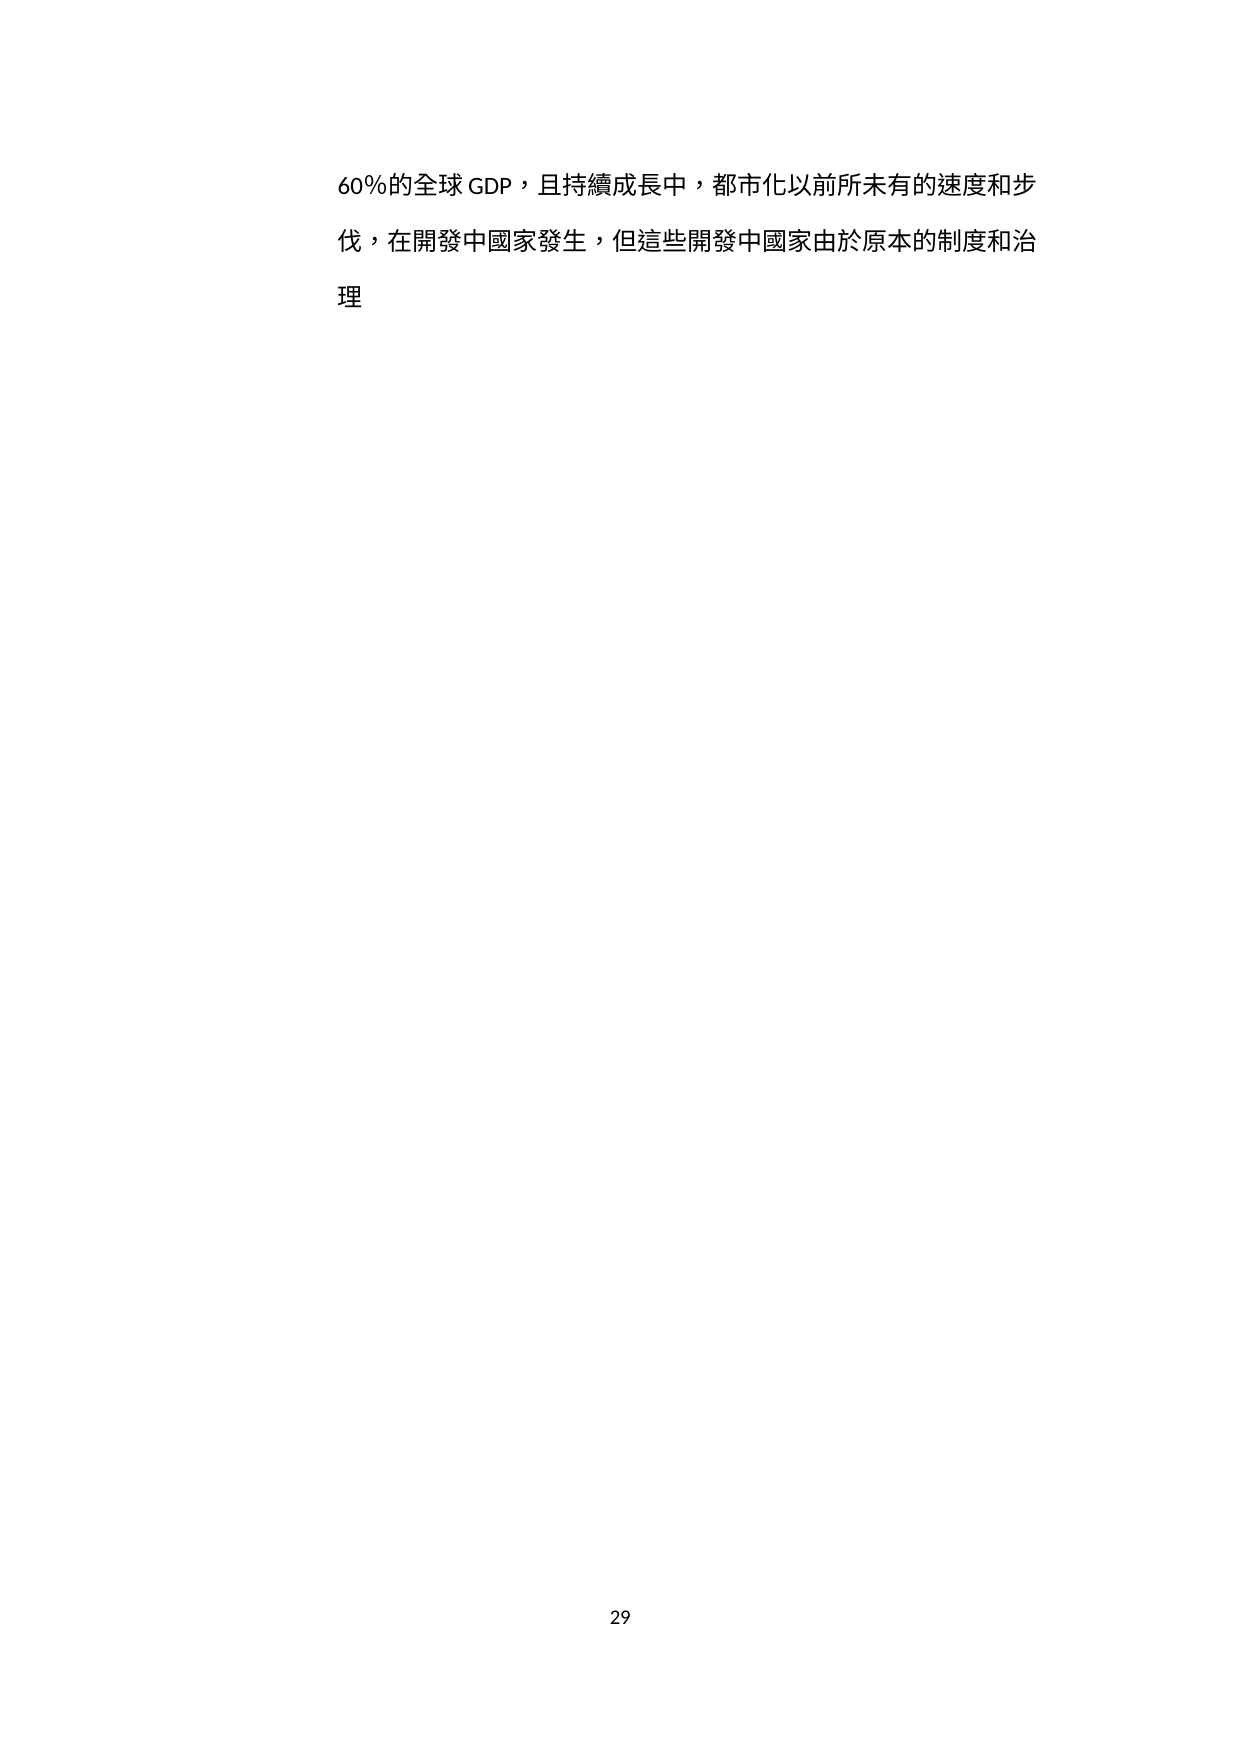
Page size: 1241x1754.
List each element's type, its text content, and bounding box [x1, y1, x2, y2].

text 我們的世界正變得越來越都市化和數據化，速度驚人，到2050年，大約75％的人口將生活在城市，據估計，大多數都市居民將只集中在大約600個城市，而其三分之四是在發展中國家。都市負責60％的全球GDP，且持續成長中，都市化以前所未有的速度和步伐，在開發中國家發生，但這些開發中國家由於原本的制度和治理 [337, 164, 1053, 314]
